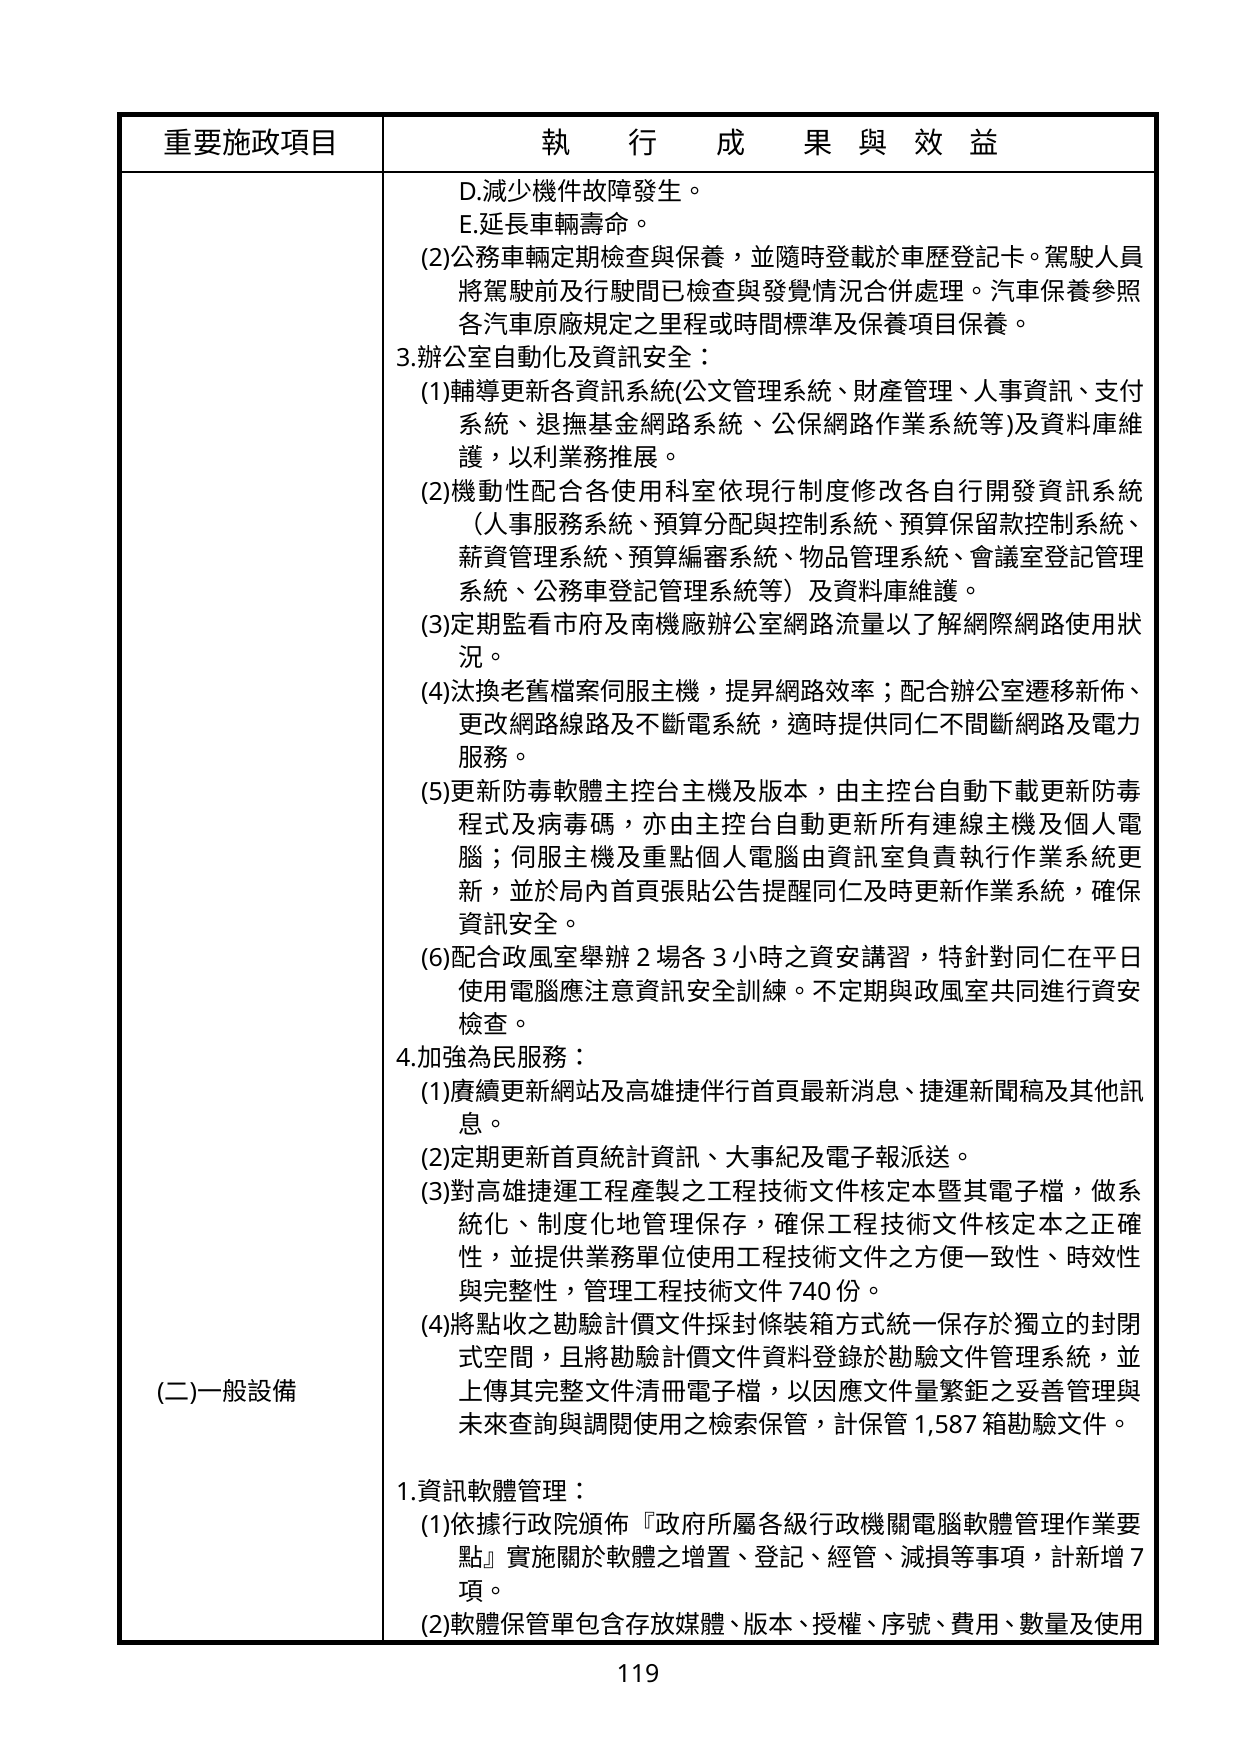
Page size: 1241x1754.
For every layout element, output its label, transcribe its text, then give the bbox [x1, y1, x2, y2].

table_cell D.減少機件故障發生。 E.延長車輛壽命。 (2)公務車輛定期檢查與保養，並隨時登載於車歷登記卡。駕駛人員將駕駛前及行駛間已檢查與發覺情況合併處理。汽車保養參照各汽車原廠規定之里程或時間標準及保養項目保養。 3.辦公室自動化及資訊安全： (1)輔導更新各資訊系統(公文管理系統、財產管理、人事資訊、支付系統、退撫基金網路系統、公保網路作業系統等)及資料庫維護，以利業務推展。 (2)機動性配合各使用科室依現行制度修改各自行開發資訊系統（人事服務系統、預算分配與控制系統、預算保留款控制系統、薪資管理系統、預算編審系統、物品管理系統、會議室登記管理系統、公務車登記管理系統等）及資料庫維護。 (3)定期監看市府及南機廠辦公室網路流量以了解網際網路使用狀況。 (4)汰換老舊檔案伺服主機，提昇網路效率；配合辦公室遷移新佈、更改網路線路及不斷電系統，適時提供同仁不間斷網路及電力服務。 (5)更新防毒軟體主控台主機及版本，由主控台自動下載更新防毒程式及病毒碼，亦由主控台自動更新所有連線主機及個人電腦；伺服主機及重點個人電腦由資訊室負責執行作業系統更新，並於局內首頁張貼公告提醒同仁及時更新作業系統，確保資訊安全。 (6)配合政風室舉辦2場各3小時之資安講習，特針對同仁在平日使用電腦應注意資訊安全訓練。不定期與政風室共同進行資安檢查。 4.加強為民服務： (1)賡續更新網站及高雄捷伴行首頁最新消息、捷運新聞稿及其他訊息。 (2)定期更新首頁統計資訊、大事紀及電子報派送。 (3)對高雄捷運工程產製之工程技術文件核定本暨其電子檔，做系統化、制度化地管理保存，確保工程技術文件核定本之正確性，並提供業務單位使用工程技術文件之方便一致性、時效性與完整性，管理工程技術文件740份。 (4)將點收之勘驗計價文件採封條裝箱方式統一保存於獨立的封閉式空間，且將勘驗計價文件資料登錄於勘驗文件管理系統，並上傳其完整文件清冊電子檔，以因應文件量繁鉅之妥善管理與未來查詢與調閱使用之檢索保管，計保管1,587箱勘驗文件。 1.資訊軟體管理： (1)依據行政院頒佈『政府所屬各級行政機關電腦軟體管理作業要點』實施關於軟體之增置、登記、經管、減損等事項，計新增7項。 (2)軟體保管單包含存放媒體、版本、授權、序號、費用、數量及使用 [384, 173, 1154, 1640]
table_header 執 行 成 果 與 效 益 [384, 117, 1154, 171]
table_cell (二)一般設備 [122, 173, 382, 1640]
table_header 重要施政項目 [122, 117, 382, 171]
